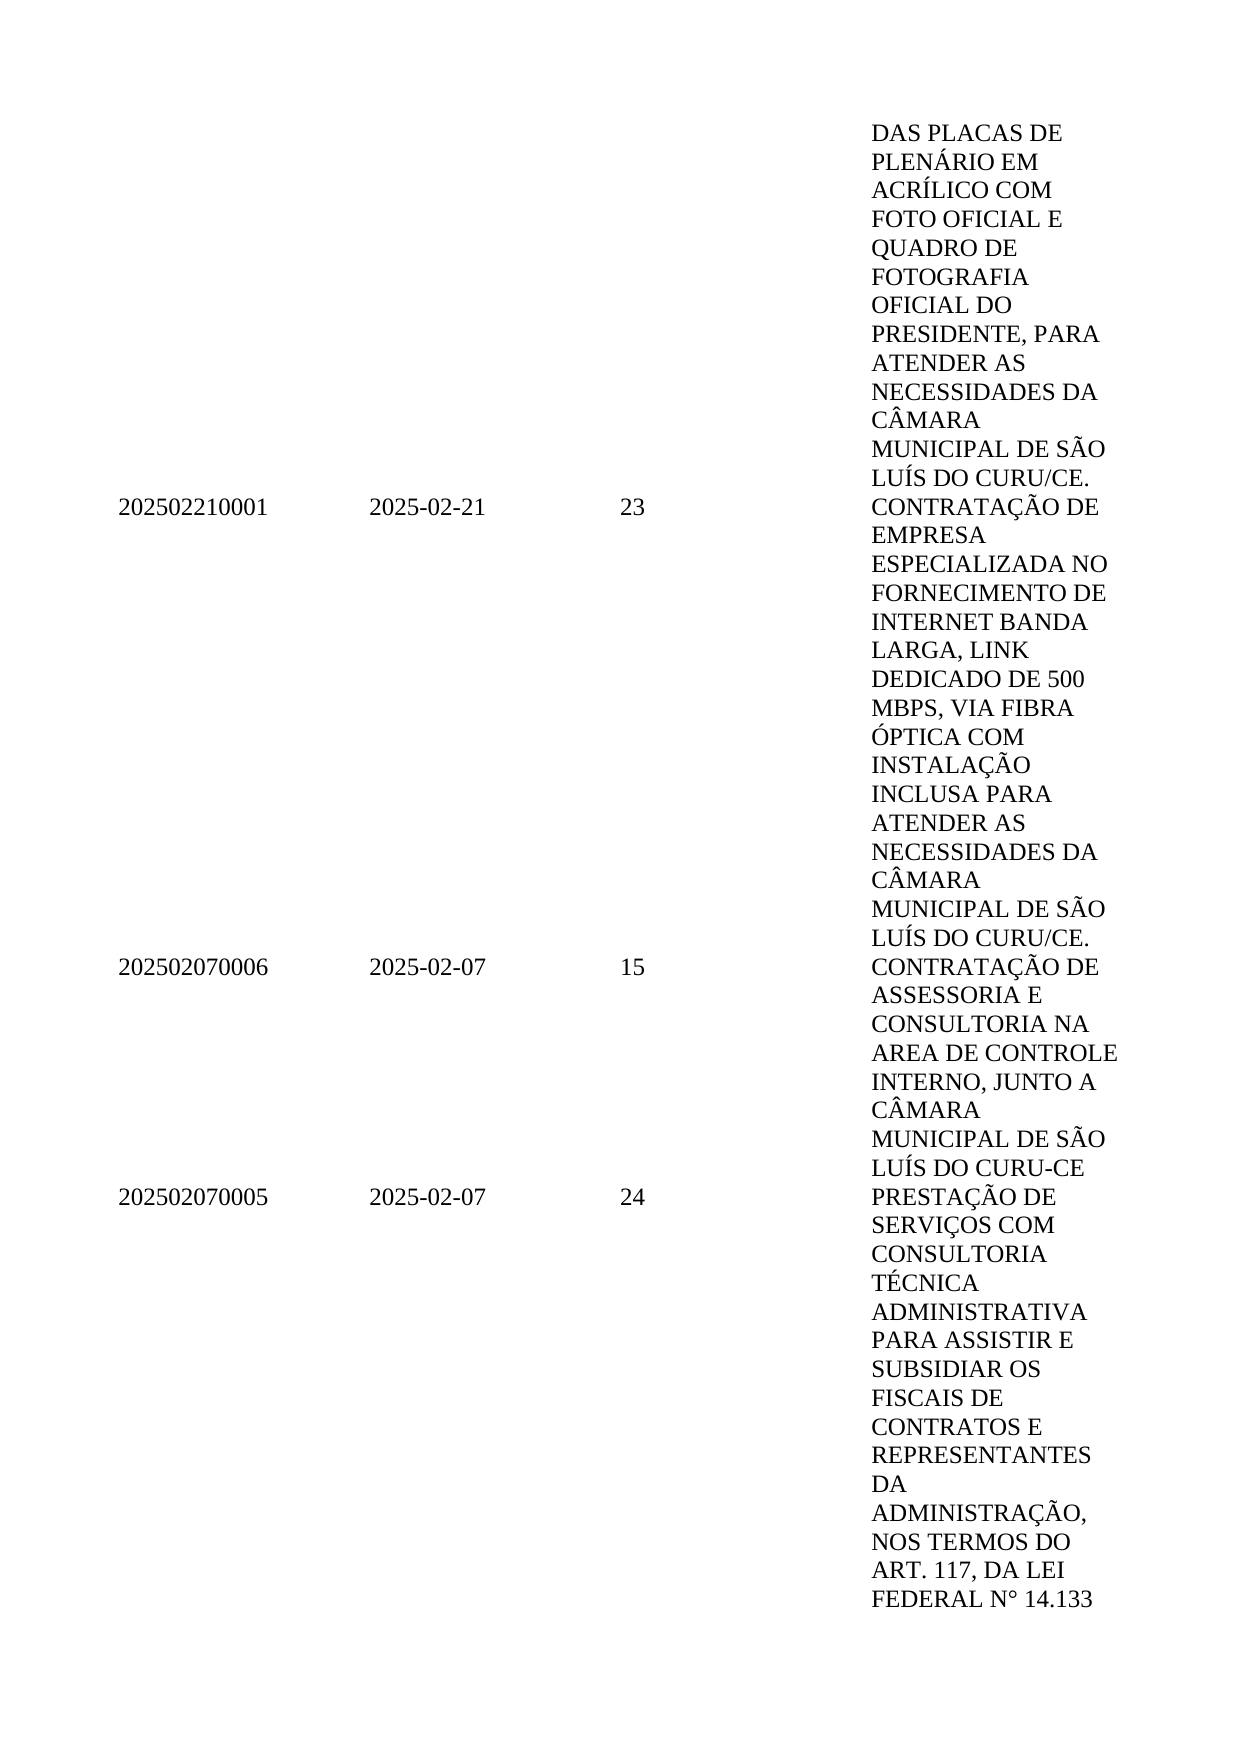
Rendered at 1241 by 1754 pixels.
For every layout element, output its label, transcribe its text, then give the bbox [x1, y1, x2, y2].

table_cell 2025-02-07 [369, 1182, 620, 1613]
table_cell 202502070006 [118, 952, 369, 1182]
table_cell 2025-02-21 [369, 492, 620, 952]
table_cell CONTRATAÇÃO DE ASSESSORIA E CONSULTORIA NA AREA DE CONTROLE INTERNO, JUNTO A CÂMARA MUNICIPAL DE SÃO LUÍS DO CURU-CE [871, 952, 1122, 1182]
table_cell [369, 118, 620, 492]
table_cell [620, 118, 871, 492]
table_cell 23 [620, 492, 871, 952]
table_cell CONTRATAÇÃO DE EMPRESA ESPECIALIZADA NO FORNECIMENTO DE INTERNET BANDA LARGA, LINK DEDICADO DE 500 MBPS, VIA FIBRA ÓPTICA COM INSTALAÇÃO INCLUSA PARA ATENDER AS NECESSIDADES DA CÂMARA MUNICIPAL DE SÃO LUÍS DO CURU/CE. [871, 492, 1122, 952]
table_cell PRESTAÇÃO DE SERVIÇOS COM CONSULTORIA TÉCNICA ADMINISTRATIVA PARA ASSISTIR E SUBSIDIAR OS FISCAIS DE CONTRATOS E REPRESENTANTES DA ADMINISTRAÇÃO, NOS TERMOS DO ART. 117, DA LEI FEDERAL N° 14.133 [871, 1182, 1122, 1613]
table_cell 2025-02-07 [369, 952, 620, 1182]
table_cell [118, 118, 369, 492]
table_cell 15 [620, 952, 871, 1182]
table_cell 202502070005 [118, 1182, 369, 1613]
table_cell 202502210001 [118, 492, 369, 952]
table_cell 24 [620, 1182, 871, 1613]
table_cell DAS PLACAS DE PLENÁRIO EM ACRÍLICO COM FOTO OFICIAL E QUADRO DE FOTOGRAFIA OFICIAL DO PRESIDENTE, PARA ATENDER AS NECESSIDADES DA CÂMARA MUNICIPAL DE SÃO LUÍS DO CURU/CE. [871, 118, 1122, 492]
